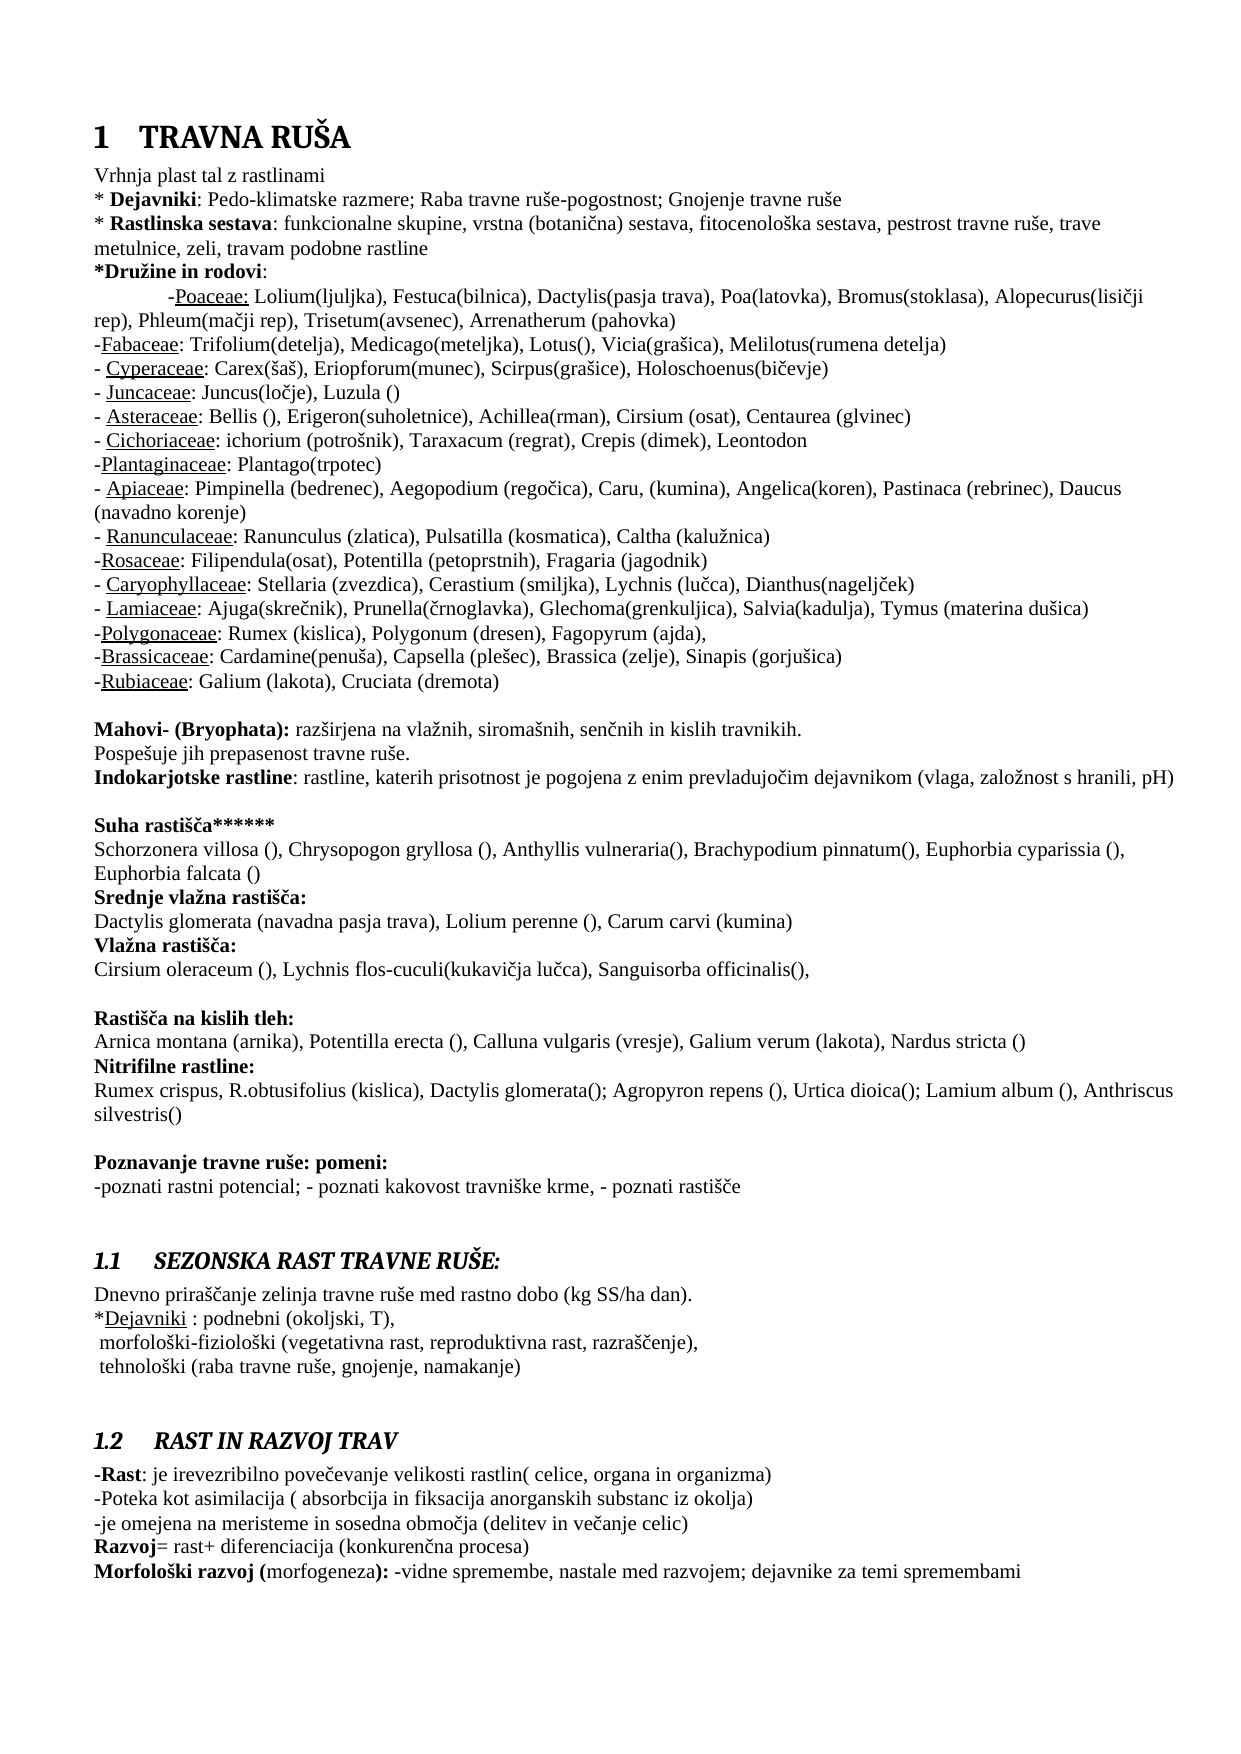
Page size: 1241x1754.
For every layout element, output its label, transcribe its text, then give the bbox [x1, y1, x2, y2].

text Schorzonera villosa (), Chrysopogon gryllosa (), Anthyllis vulneraria(), Brachypodium pinnatum(), Euphorbia cyparissia (), Euphorbia falcata () [94, 837, 1179, 885]
text * Dejavniki: Pedo-klimatske razmere; Raba travne ruše-pogostnost; Gnojenje travne ruše [94, 187, 1179, 211]
subtitle RAST IN RAZVOJ TRAV [94, 1427, 1092, 1456]
text Arnica montana (arnika), Potentilla erecta (), Calluna vulgaris (vresje), Galium verum (lakota), Nardus stricta () [94, 1029, 1179, 1053]
text Nitrifilne rastline: [94, 1053, 1179, 1078]
text -Fabaceae: Trifolium(detelja), Medicago(meteljka), Lotus(), Vicia(grašica), Melilotus(rumena detelja) [94, 332, 1179, 356]
subtitle SEZONSKA RAST TRAVNE RUŠE: [94, 1247, 1092, 1276]
text Cirsium oleraceum (), Lychnis flos-cuculi(kukavičja lučca), Sanguisorba officinalis(), [94, 957, 1179, 981]
text Indokarjotske rastline: rastline, katerih prisotnost je pogojena z enim prevladujočim dejavnikom (vlaga, založnost s hranili, pH) [94, 765, 1179, 789]
text - Apiaceae: Pimpinella (bedrenec), Aegopodium (regočica), Caru, (kumina), Angelica(koren), Pastinaca (rebrinec), Daucus (navadno korenje) [94, 476, 1179, 524]
text -Poaceae: Lolium(ljuljka), Festuca(bilnica), Dactylis(pasja trava), Poa(latovka), Bromus(stoklasa), Alopecurus(lisičji rep), Phleum(mačji rep), Trisetum(avsenec), Arrenatherum (pahovka) [94, 283, 1179, 332]
text -Rast: je irevezribilno povečevanje velikosti rastlin( celice, organa in organizma) [94, 1462, 1179, 1486]
text Mahovi- (Bryophata): razširjena na vlažnih, siromašnih, senčnih in kislih travnikih. [94, 717, 1179, 741]
text - Ranunculaceae: Ranunculus (zlatica), Pulsatilla (kosmatica), Caltha (kalužnica) [94, 524, 1179, 548]
text - Lamiaceae: Ajuga(skrečnik), Prunella(črnoglavka), Glechoma(grenkuljica), Salvia(kadulja), Tymus (materina dušica) [94, 596, 1179, 620]
text *Dejavniki : podnebni (okoljski, T), [94, 1306, 1179, 1330]
text -Polygonaceae: Rumex (kislica), Polygonum (dresen), Fagopyrum (ajda), [94, 620, 1179, 644]
text - Cichoriaceae: ichorium (potrošnik), Taraxacum (regrat), Crepis (dimek), Leontodon [94, 428, 1179, 452]
text -Brassicaceae: Cardamine(penuša), Capsella (plešec), Brassica (zelje), Sinapis (gorjušica) [94, 644, 1179, 668]
text Srednje vlažna rastišča: [94, 885, 1179, 909]
text - Caryophyllaceae: Stellaria (zvezdica), Cerastium (smiljka), Lychnis (lučca), Dianthus(nageljček) [94, 572, 1179, 596]
text -Plantaginaceae: Plantago(trpotec) [94, 452, 1179, 476]
text -poznati rastni potencial; - poznati kakovost travniške krme, - poznati rastišče [94, 1174, 1179, 1198]
text Rastišča na kislih tleh: [94, 1005, 1179, 1029]
text Pospešuje jih prepasenost travne ruše. [94, 741, 1179, 765]
text Vrhnja plast tal z rastlinami [94, 163, 1179, 187]
text Dactylis glomerata (navadna pasja trava), Lolium perenne (), Carum carvi (kumina) [94, 909, 1179, 933]
text Vlažna rastišča: [94, 933, 1179, 957]
text -je omejena na meristeme in sosedna območja (delitev in večanje celic) [94, 1510, 1179, 1534]
text -Poteka kot asimilacija ( absorbcija in fiksacija anorganskih substanc iz okolja) [94, 1486, 1179, 1510]
text Dnevno priraščanje zelinja travne ruše med rastno dobo (kg SS/ha dan). [94, 1282, 1179, 1306]
text morfološki-fiziološki (vegetativna rast, reproduktivna rast, razraščenje), [94, 1330, 1179, 1354]
text Razvoj= rast+ diferenciacija (konkurenčna procesa) [94, 1534, 1179, 1558]
text -Rosaceae: Filipendula(osat), Potentilla (petoprstnih), Fragaria (jagodnik) [94, 548, 1179, 572]
text - Cyperaceae: Carex(šaš), Eriopforum(munec), Scirpus(grašice), Holoschoenus(bičevje) [94, 356, 1179, 380]
text Poznavanje travne ruše: pomeni: [94, 1150, 1179, 1174]
text Rumex crispus, R.obtusifolius (kislica), Dactylis glomerata(); Agropyron repens (), Urtica dioica(); Lamium album (), Anthriscus silvestris() [94, 1078, 1179, 1126]
text - Asteraceae: Bellis (), Erigeron(suholetnice), Achillea(rman), Cirsium (osat), Centaurea (glvinec) [94, 404, 1179, 428]
subtitle TRAVNA RUŠA [94, 119, 1092, 157]
text Morfološki razvoj (morfogeneza): -vidne spremembe, nastale med razvojem; dejavnike za temi spremembami [94, 1558, 1179, 1583]
text - Juncaceae: Juncus(ločje), Luzula () [94, 380, 1179, 404]
text Suha rastišča****** [94, 813, 1179, 837]
text *Družine in rodovi: [94, 259, 1179, 283]
text -Rubiaceae: Galium (lakota), Cruciata (dremota) [94, 668, 1179, 693]
text * Rastlinska sestava: funkcionalne skupine, vrstna (botanična) sestava, fitocenološka sestava, pestrost travne ruše, trave metulnice, zeli, travam podobne rastline [94, 211, 1179, 259]
text tehnološki (raba travne ruše, gnojenje, namakanje) [94, 1354, 1179, 1378]
